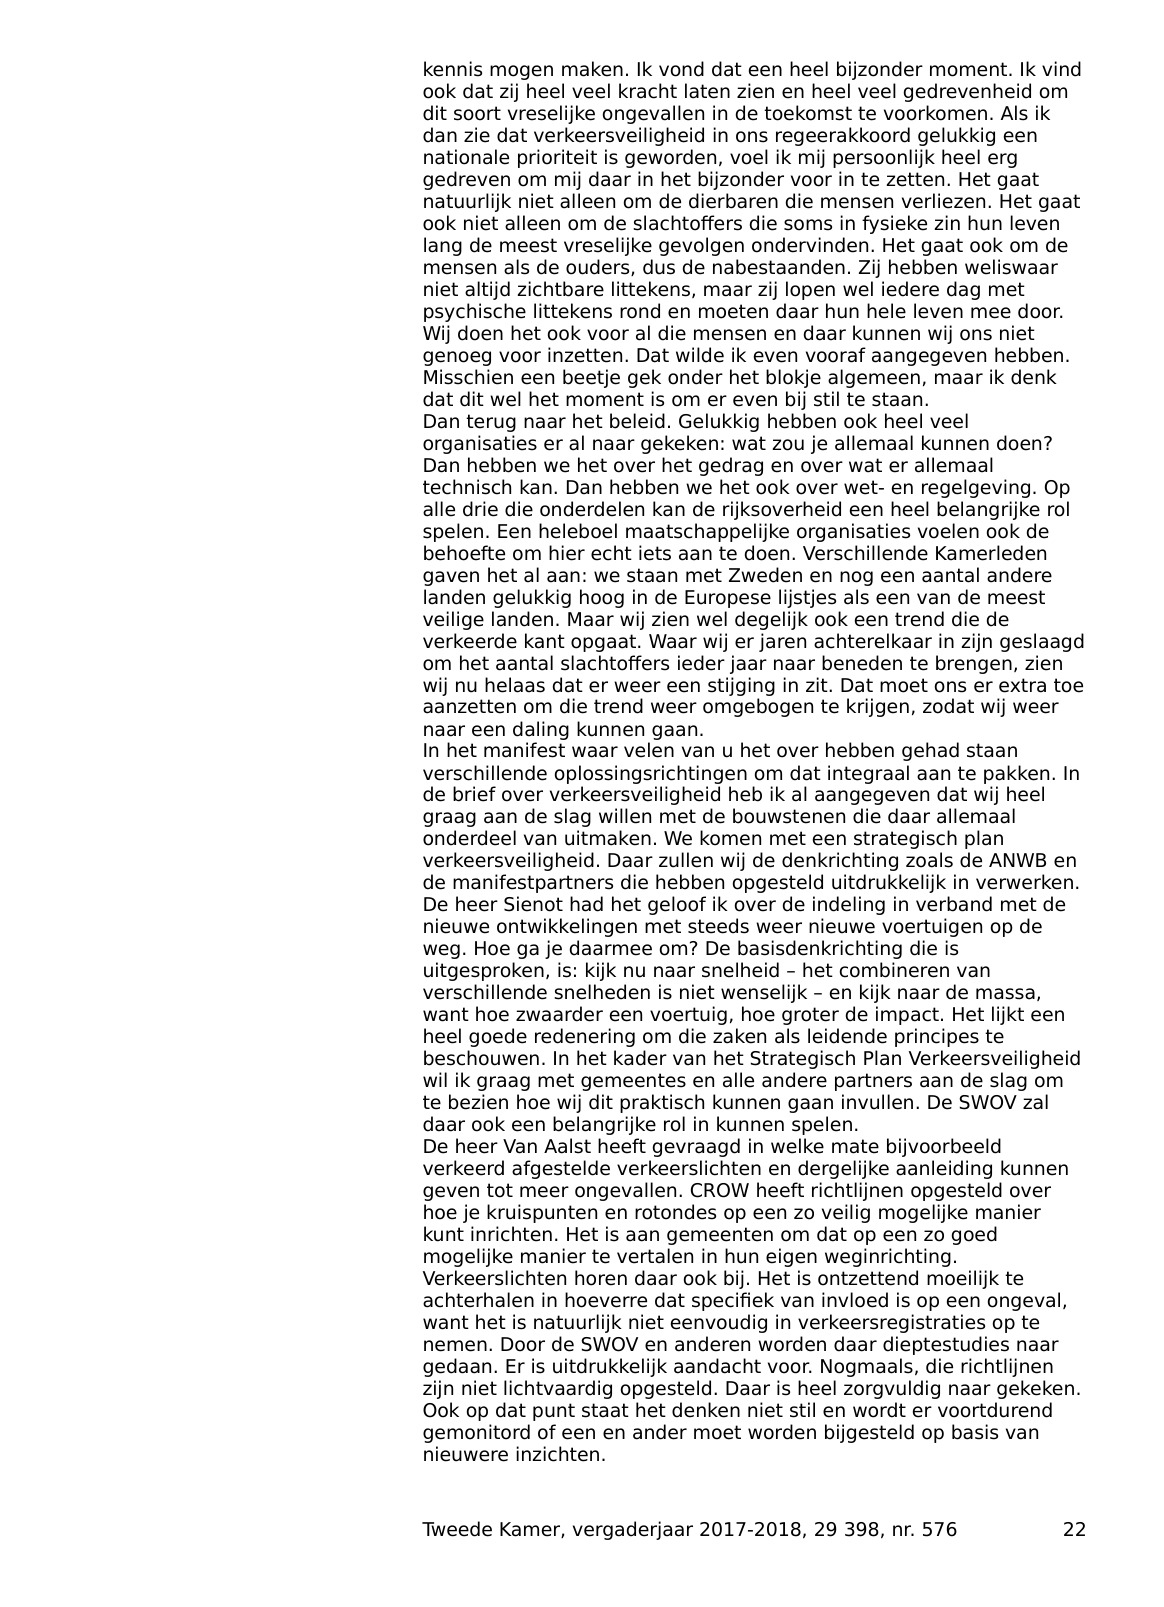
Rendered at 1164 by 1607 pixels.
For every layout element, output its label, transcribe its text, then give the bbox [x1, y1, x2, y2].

text De heer Van Aalst heeft gevraagd in welke mate bijvoorbeeld verkeerd afgestelde verkeerslichten en dergelijke aanleiding kunnen geven tot meer ongevallen. CROW heeft richtlijnen opgesteld over hoe je kruispunten en rotondes op een zo veilig mogelijke manier kunt inrichten. Het is aan gemeenten om dat op een zo goed mogelijke manier te vertalen in hun eigen weginrichting. Verkeerslichten horen daar ook bij. Het is ontzettend moeilijk te achterhalen in hoeverre dat specifiek van invloed is op een ongeval, want het is natuurlijk niet eenvoudig in verkeersregistraties op te nemen. Door de SWOV en anderen worden daar dieptestudies naar gedaan. Er is uitdrukkelijk aandacht voor. Nogmaals, die richtlijnen zijn niet lichtvaardig opgesteld. Daar is heel zorgvuldig naar gekeken. Ook op dat punt staat het denken niet stil en wordt er voortdurend gemonitord of een en ander moet worden bijgesteld op basis van nieuwere inzichten. [422, 1136, 1087, 1466]
text In het manifest waar velen van u het over hebben gehad staan verschillende oplossingsrichtingen om dat integraal aan te pakken. In de brief over verkeersveiligheid heb ik al aangegeven dat wij heel graag aan de slag willen met de bouwstenen die daar allemaal onderdeel van uitmaken. We komen met een strategisch plan verkeersveiligheid. Daar zullen wij de denkrichting zoals de ANWB en de manifestpartners die hebben opgesteld uitdrukkelijk in verwerken. De heer Sienot had het geloof ik over de indeling in verband met de nieuwe ontwikkelingen met steeds weer nieuwe voertuigen op de weg. Hoe ga je daarmee om? De basisdenkrichting die is uitgesproken, is: kijk nu naar snelheid – het combineren van verschillende snelheden is niet wenselijk – en kijk naar de massa, want hoe zwaarder een voertuig, hoe groter de impact. Het lijkt een heel goede redenering om die zaken als leidende principes te beschouwen. In het kader van het Strategisch Plan Verkeersveiligheid wil ik graag met gemeentes en alle andere partners aan de slag om te bezien hoe wij dit praktisch kunnen gaan invullen. De SWOV zal daar ook een belangrijke rol in kunnen spelen. [422, 740, 1087, 1136]
text kennis mogen maken. Ik vond dat een heel bijzonder moment. Ik vind ook dat zij heel veel kracht laten zien en heel veel gedrevenheid om dit soort vreselijke ongevallen in de toekomst te voorkomen. Als ik dan zie dat verkeersveiligheid in ons regeerakkoord gelukkig een nationale prioriteit is geworden, voel ik mij persoonlijk heel erg gedreven om mij daar in het bijzonder voor in te zetten. Het gaat natuurlijk niet alleen om de dierbaren die mensen verliezen. Het gaat ook niet alleen om de slachtoffers die soms in fysieke zin hun leven lang de meest vreselijke gevolgen ondervinden. Het gaat ook om de mensen als de ouders, dus de nabestaanden. Zij hebben weliswaar niet altijd zichtbare littekens, maar zij lopen wel iedere dag met psychische littekens rond en moeten daar hun hele leven mee door. Wij doen het ook voor al die mensen en daar kunnen wij ons niet genoeg voor inzetten. Dat wilde ik even vooraf aangegeven hebben. Misschien een beetje gek onder het blokje algemeen, maar ik denk dat dit wel het moment is om er even bij stil te staan. [422, 59, 1087, 411]
text Dan terug naar het beleid. Gelukkig hebben ook heel veel organisaties er al naar gekeken: wat zou je allemaal kunnen doen? Dan hebben we het over het gedrag en over wat er allemaal technisch kan. Dan hebben we het ook over wet- en regelgeving. Op alle drie die onderdelen kan de rijksoverheid een heel belangrijke rol spelen. Een heleboel maatschappelijke organisaties voelen ook de behoefte om hier echt iets aan te doen. Verschillende Kamerleden gaven het al aan: we staan met Zweden en nog een aantal andere landen gelukkig hoog in de Europese lijstjes als een van de meest veilige landen. Maar wij zien wel degelijk ook een trend die de verkeerde kant opgaat. Waar wij er jaren achterelkaar in zijn geslaagd om het aantal slachtoffers ieder jaar naar beneden te brengen, zien wij nu helaas dat er weer een stijging in zit. Dat moet ons er extra toe aanzetten om die trend weer omgebogen te krijgen, zodat wij weer naar een daling kunnen gaan. [422, 411, 1087, 740]
